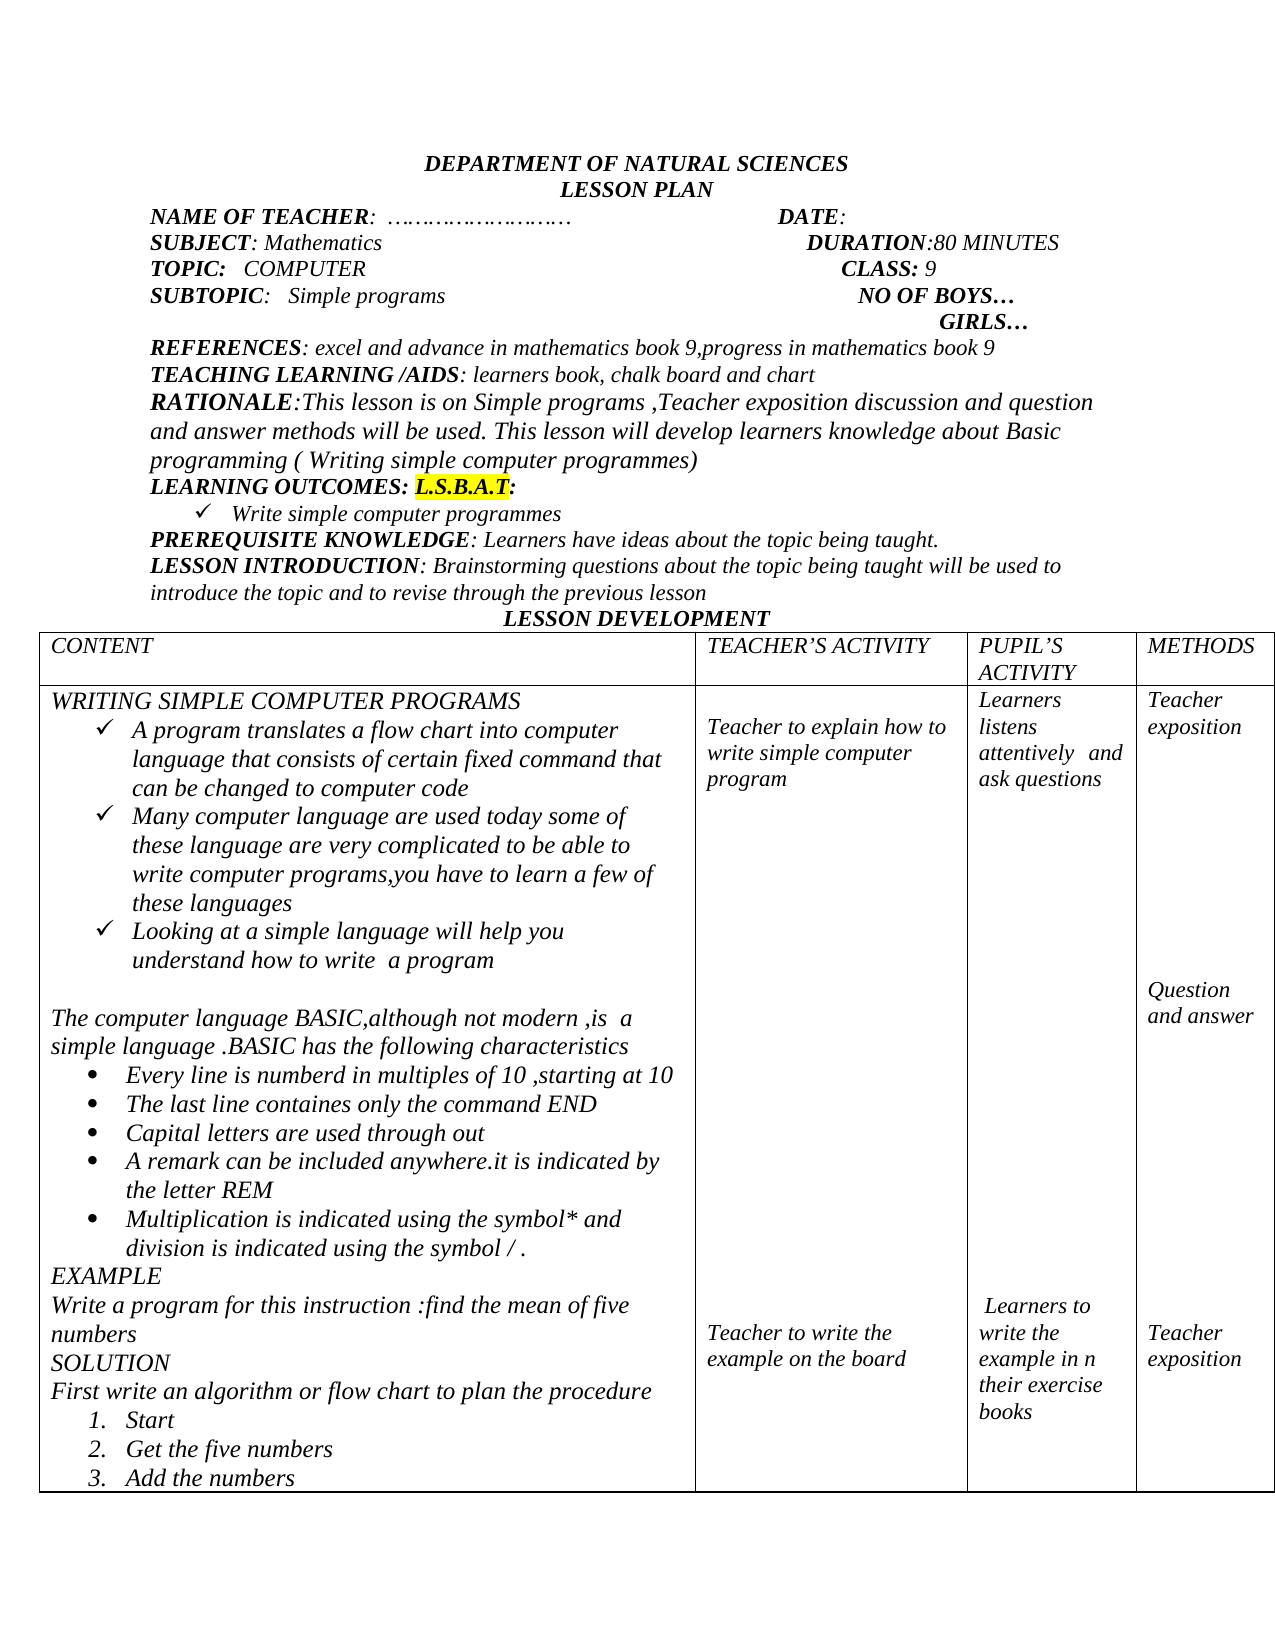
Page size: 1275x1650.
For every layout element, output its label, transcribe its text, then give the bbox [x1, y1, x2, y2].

table_header TEACHER’S ACTIVITY [696, 633, 967, 685]
table_cell Teacher exposition Question and answer Teacher exposition [1137, 686, 1274, 1491]
table_header CONTENT [40, 633, 695, 685]
text LESSON PLAN [150, 176, 1125, 203]
table_header PUPIL’S ACTIVITY [968, 633, 1136, 685]
list Write simple computer programmes [194, 500, 1125, 526]
text TEACHING LEARNING /AIDS: learners book, chalk board and chart [150, 361, 1125, 387]
table_header METHODS [1137, 633, 1274, 685]
text TOPIC: COMPUTER CLASS: 9 [150, 255, 1125, 282]
text LEARNING OUTCOMES: L.S.B.A.T: [150, 473, 1125, 500]
table_cell Learners listens attentively and ask questions Learners to write the example in n their exercise books [968, 686, 1136, 1491]
text LESSON DEVELOPMENT [150, 605, 1125, 632]
text SUBJECT: Mathematics DURATION:80 MINUTES [150, 229, 1125, 255]
text NAME OF TEACHER: ……………………… DATE: [150, 203, 1125, 229]
text SUBTOPIC: Simple programs NO OF BOYS… [150, 282, 1125, 308]
text LESSON INTRODUCTION: Brainstorming questions about the topic being taught will be used to introduce the topic and to revise through the previous lesson [150, 552, 1125, 605]
text GIRLS… [150, 308, 1125, 334]
text REFERENCES: excel and advance in mathematics book 9,progress in mathematics book 9 [150, 334, 1125, 361]
text DEPARTMENT OF NATURAL SCIENCES [150, 150, 1125, 176]
table_cell WRITING SIMPLE COMPUTER PROGRAMS A program translates a flow chart into computer language that consists of certain fixed command that can be changed to computer code Many computer language are used today some of these language are very complicated to be able to write computer programs,you have to learn a few of these languages Looking at a simple language will help you understand how to write a program The computer language BASIC,although not modern ,is a simple language .BASIC has the following characteristics Every line is numberd in multiples of 10 ,starting at 10 The last line containes only the command END Capital letters are used through out A remark can be included anywhere.it is indicated by the letter REM Multiplication is indicated using the symbol* and division is indicated using the symbol / . EXAMPLE Write a program for this instruction :find the mean of five numbers SOLUTION First write an algorithm or flow chart to plan the procedure Start Get the five numbers Add the numbers Divide the sum by 5 Write down the answer End [40, 686, 695, 1491]
text RATIONALE:This lesson is on Simple programs ,Teacher exposition discussion and question and answer methods will be used. This lesson will develop learners knowledge about Basic programming ( Writing simple computer programmes) [150, 387, 1125, 473]
table_cell Teacher to explain how to write simple computer program Teacher to write the example on the board [696, 686, 967, 1491]
text PREREQUISITE KNOWLEDGE: Learners have ideas about the topic being taught. [150, 526, 1125, 552]
